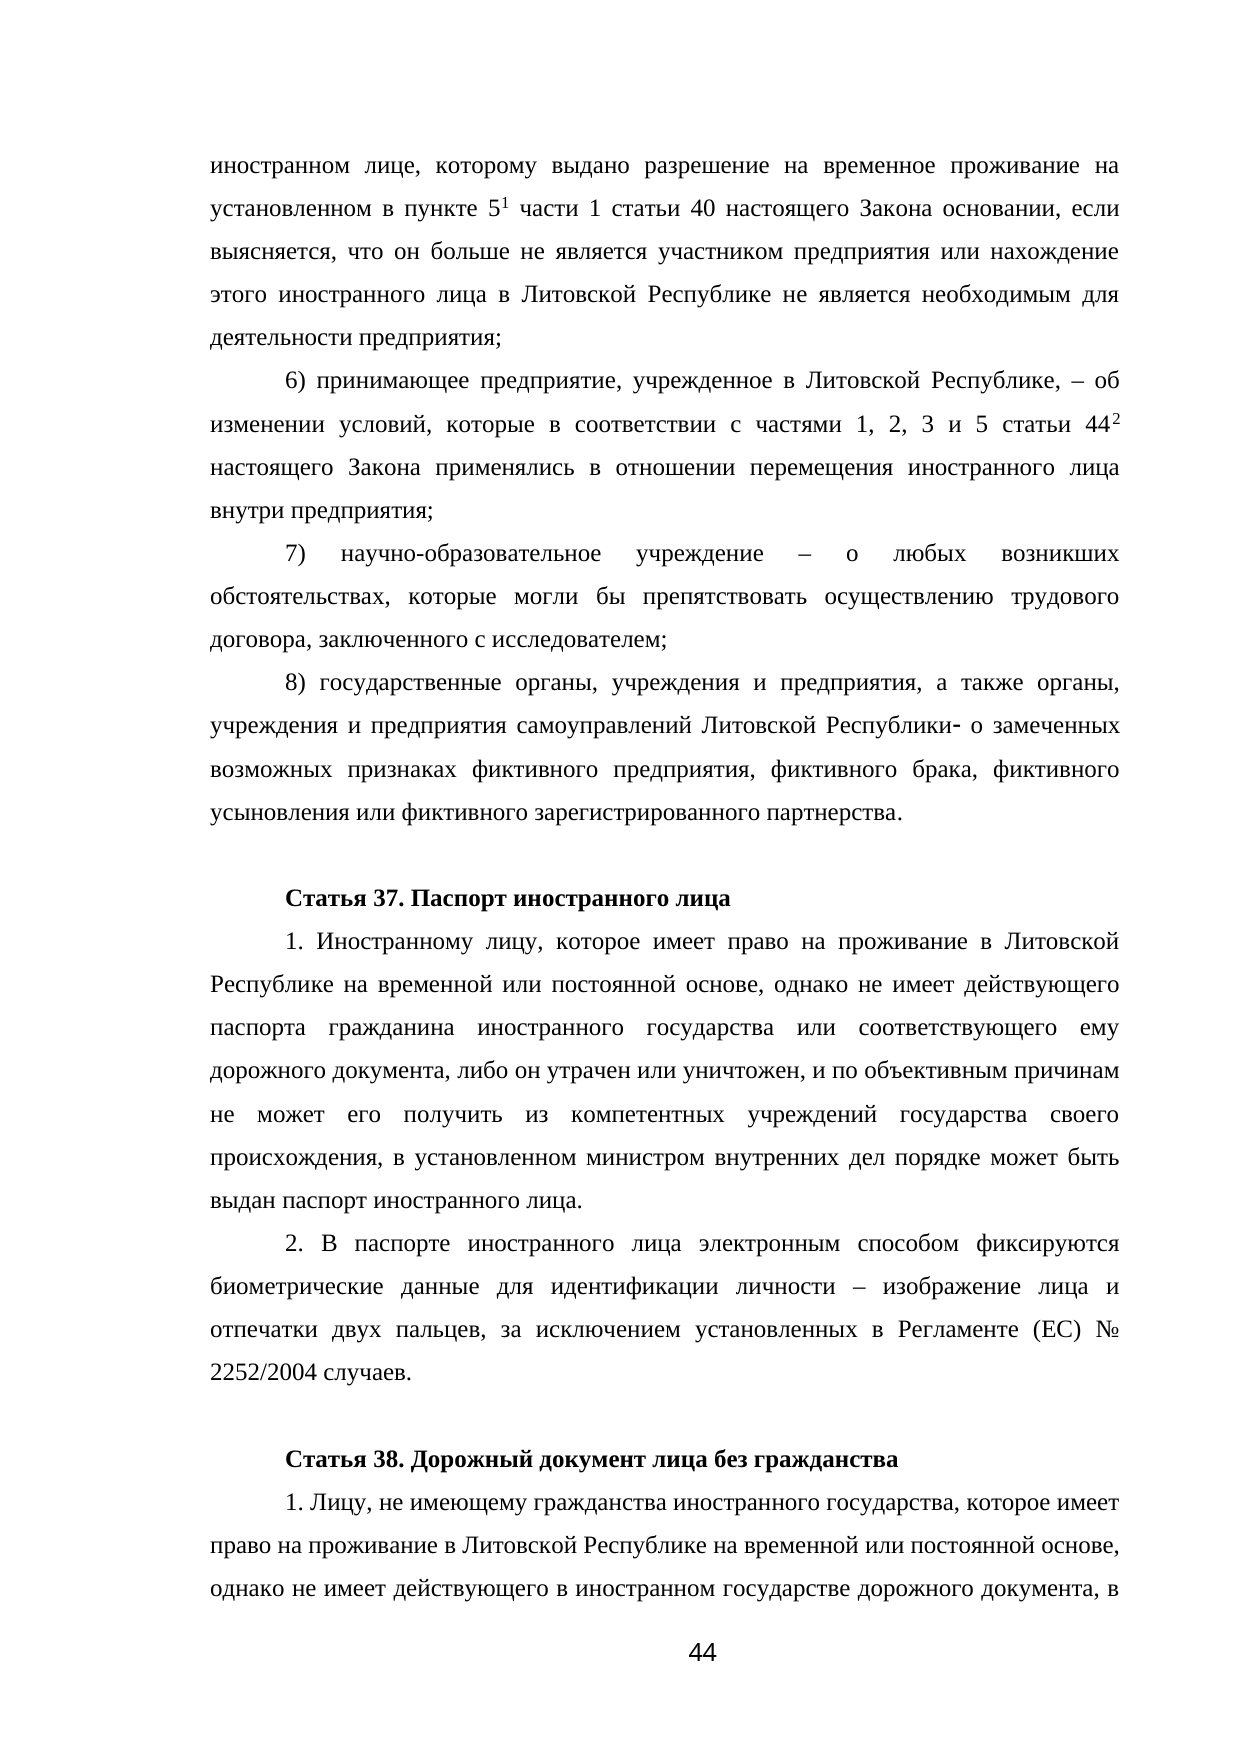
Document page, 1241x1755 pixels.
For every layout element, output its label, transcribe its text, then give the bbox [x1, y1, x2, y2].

text 7) научно-образовательное учреждение – о любых возникших обстоятельствах, которые могли бы препятствовать осуществлению трудового договора, заключенного с исследователем; [210, 538, 1120, 653]
text 8) государственные органы, учреждения и предприятия, а также органы, учреждения и предприятия самоуправлений Литовской Республики о замеченных возможных признаках фиктивного предприятия, фиктивного брака, фиктивного усыновления или фиктивного зарегистрированного партнерства. [210, 667, 1120, 826]
text Статья 37. Паспорт иностранного лица [210, 883, 1120, 912]
text Статья 38. Дорожный документ лица без гражданства [210, 1444, 1120, 1472]
text 1. Иностранному лицу, которое имеет право на проживание в Литовской Республике на временной или постоянной основе, однако не имеет действующего паспорта гражданина иностранного государства или соответствующего ему дорожного документа, либо он утрачен или уничтожен, и по объективным причинам не может его получить из компетентных учреждений государства своего происхождения, в установленном министром внутренних дел порядке может быть выдан паспорт иностранного лица. [210, 926, 1120, 1214]
text иностранном лице, которому выдано разрешение на временное проживание на установленном в пункте 51 части 1 статьи 40 настоящего Закона основании, если выясняется, что он больше не является участником предприятия или нахождение этого иностранного лица в Литовской Республике не является необходимым для деятельности предприятия; [210, 150, 1120, 351]
text 6) принимающее предприятие, учрежденное в Литовской Республике, – об изменении условий, которые в соответствии с частями 1, 2, 3 и 5 статьи 442 настоящего Закона применялись в отношении перемещения иностранного лица внутри предприятия; [210, 366, 1120, 524]
text 1. Лицу, не имеющему гражданства иностранного государства, которое имеет право на проживание в Литовской Республике на временной или постоянной основе, однако не имеет действующего в иностранном государстве дорожного документа, в [210, 1487, 1120, 1602]
text 2. В паспорте иностранного лица электронным способом фиксируются биометрические данные для идентификации личности – изображение лица и отпечатки двух пальцев, за исключением установленных в Регламенте (ЕС) № 2252/2004 случаев. [210, 1228, 1120, 1386]
